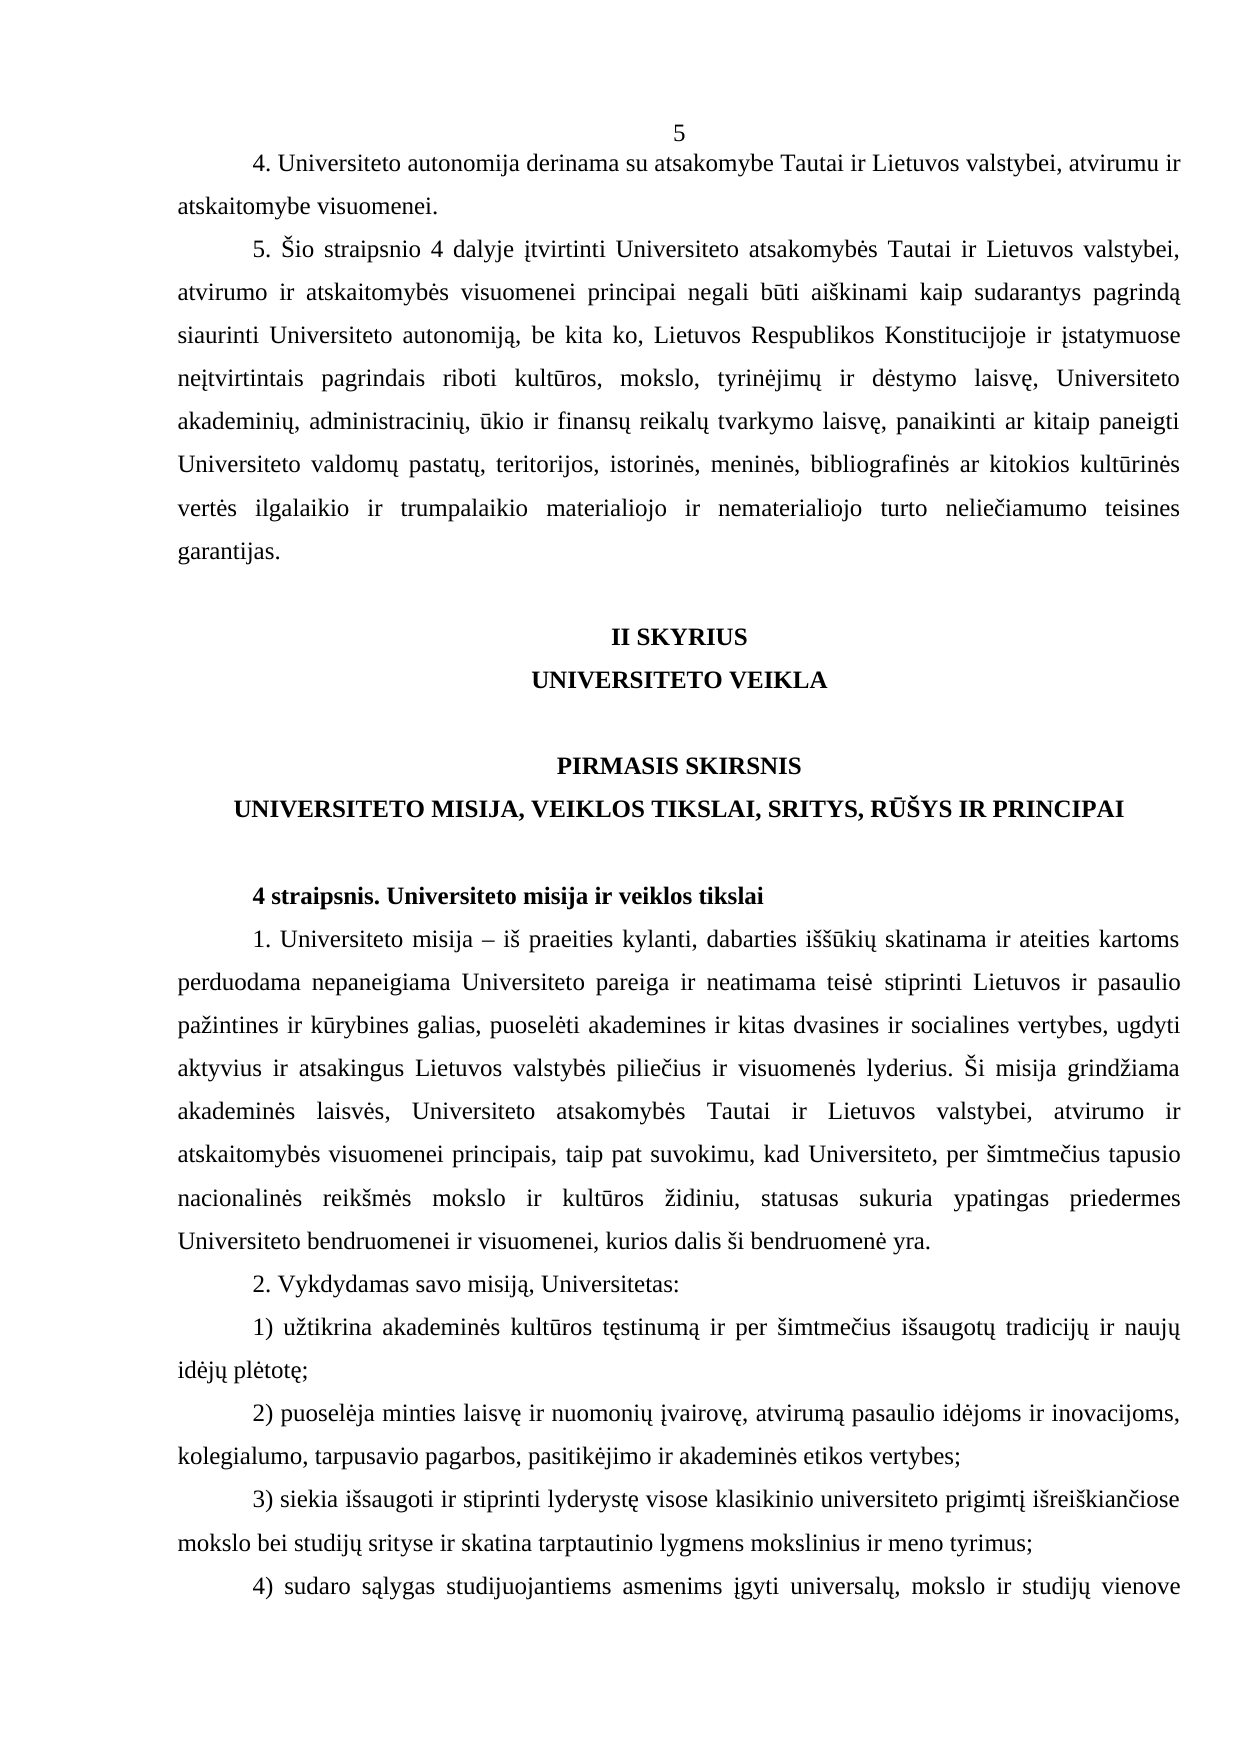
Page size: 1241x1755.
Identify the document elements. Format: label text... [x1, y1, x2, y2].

text 1. Universiteto misija – iš praeities kylanti, dabarties iššūkių skatinama ir ateities kartoms perduodama nepaneigiama Universiteto pareiga ir neatimama teisė stiprinti Lietuvos ir pasaulio pažintines ir kūrybines galias, puoselėti akademines ir kitas dvasines ir socialines vertybes, ugdyti aktyvius ir atsakingus Lietuvos valstybės piliečius ir visuomenės lyderius. Ši misija grindžiama akademinės laisvės, Universiteto atsakomybės Tautai ir Lietuvos valstybei, atvirumo ir atskaitomybės visuomenei principais, taip pat suvokimu, kad Universiteto, per šimtmečius tapusio nacionalinės reikšmės mokslo ir kultūros židiniu, statusas sukuria ypatingas priedermes Universiteto bendruomenei ir visuomenei, kurios dalis ši bendruomenė yra. [177, 924, 1181, 1254]
text 2. Vykdydamas savo misiją, Universitetas: [177, 1269, 1181, 1298]
text PIRMASIS SKIRSNIS [177, 751, 1181, 780]
text UNIVERSITETO MISIJA, VEIKLOS TIKSLAI, SRITYS, RŪŠYS IR PRINCIPAI [177, 794, 1181, 823]
text 2) puoselėja minties laisvę ir nuomonių įvairovę, atvirumą pasaulio idėjoms ir inovacijoms, kolegialumo, tarpusavio pagarbos, pasitikėjimo ir akademinės etikos vertybes; [177, 1398, 1181, 1470]
text 5. Šio straipsnio 4 dalyje įtvirtinti Universiteto atsakomybės Tautai ir Lietuvos valstybei, atvirumo ir atskaitomybės visuomenei principai negali būti aiškinami kaip sudarantys pagrindą siaurinti Universiteto autonomiją, be kita ko, Lietuvos Respublikos Konstitucijoje ir įstatymuose neįtvirtintais pagrindais riboti kultūros, mokslo, tyrinėjimų ir dėstymo laisvę, Universiteto akademinių, administracinių, ūkio ir finansų reikalų tvarkymo laisvę, panaikinti ar kitaip paneigti Universiteto valdomų pastatų, teritorijos, istorinės, meninės, bibliografinės ar kitokios kultūrinės vertės ilgalaikio ir trumpalaikio materialiojo ir nematerialiojo turto neliečiamumo teisines garantijas. [177, 234, 1181, 564]
text 4. Universiteto autonomija derinama su atsakomybe Tautai ir Lietuvos valstybei, atvirumu ir atskaitomybe visuomenei. [177, 148, 1181, 219]
text II SKYRIUS [177, 622, 1181, 651]
text 3) siekia išsaugoti ir stiprinti lyderystę visose klasikinio universiteto prigimtį išreiškiančiose mokslo bei studijų srityse ir skatina tarptautinio lygmens mokslinius ir meno tyrimus; [177, 1484, 1181, 1556]
text UNIVERSITETO VEIKLA [177, 665, 1181, 694]
text 4) sudaro sąlygas studijuojantiems asmenims įgyti universalų, mokslo ir studijų vienove [177, 1571, 1181, 1599]
text 1) užtikrina akademinės kultūros tęstinumą ir per šimtmečius išsaugotų tradicijų ir naujų idėjų plėtotę; [177, 1312, 1181, 1384]
text 4 straipsnis. Universiteto misija ir veiklos tikslai [177, 881, 1181, 909]
